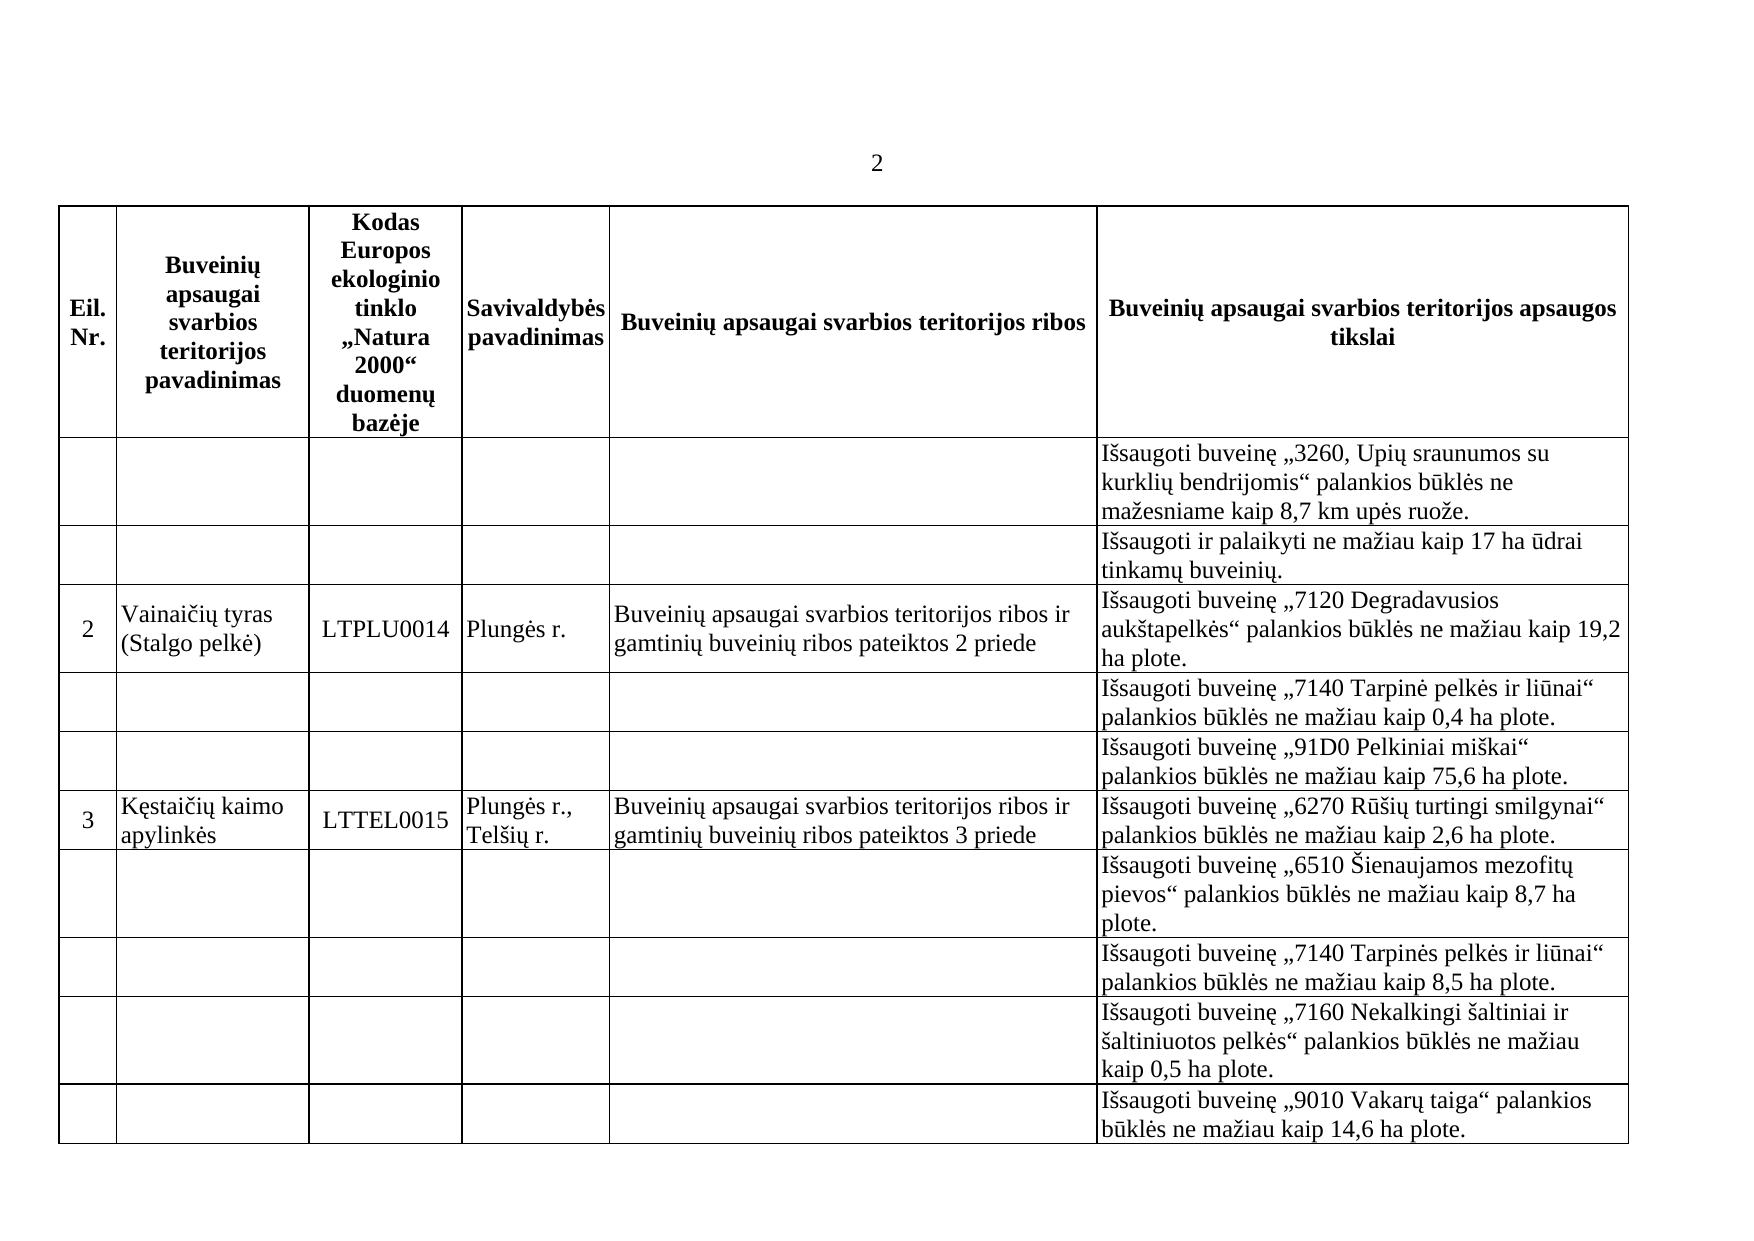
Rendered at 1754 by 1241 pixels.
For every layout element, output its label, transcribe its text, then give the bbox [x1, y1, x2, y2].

table_cell Buveinių apsaugai svarbios teritorijos ribos ir gamtinių buveinių ribos pateiktos 2 priede [610, 585, 1096, 671]
table_cell [463, 526, 609, 584]
table_cell Išsaugoti buveinę „7140 Tarpinė pelkės ir liūnai“ palankios būklės ne mažiau kaip 0,4 ha plote. [1098, 673, 1628, 731]
table_cell [310, 673, 461, 731]
table_cell Išsaugoti buveinę „6270 Rūšių turtingi smilgynai“ palankios būklės ne mažiau kaip 2,6 ha plote. [1098, 791, 1628, 849]
table_cell [60, 526, 116, 584]
table_cell [60, 850, 116, 936]
table_cell Plungės r., Telšių r. [463, 791, 609, 849]
table_cell [610, 1085, 1096, 1142]
table_cell [117, 997, 308, 1083]
table_cell [610, 732, 1096, 789]
table_cell [117, 1085, 308, 1142]
table_header Kodas Europos ekologinio tinklo „Natura 2000“ duomenų bazėje [310, 207, 461, 437]
table_cell Išsaugoti buveinę „91D0 Pelkiniai miškai“ palankios būklės ne mažiau kaip 75,6 ha plote. [1098, 732, 1628, 789]
table_cell [60, 997, 116, 1083]
table_cell [610, 850, 1096, 936]
table_cell [463, 1085, 609, 1142]
table_cell LTPLU0014 [310, 585, 461, 671]
table_cell Išsaugoti buveinę „3260, Upių sraunumos su kurklių bendrijomis“ palankios būklės ne mažesniame kaip 8,7 km upės ruože. [1098, 438, 1628, 524]
table_cell [310, 732, 461, 789]
table_cell [610, 438, 1096, 524]
table_cell LTTEL0015 [310, 791, 461, 849]
table_cell [310, 438, 461, 524]
table_cell [117, 526, 308, 584]
table_cell [310, 526, 461, 584]
table_cell [463, 732, 609, 789]
table_cell [60, 1085, 116, 1142]
table_cell Vainaičių tyras (Stalgo pelkė) [117, 585, 308, 671]
table_cell [463, 997, 609, 1083]
table_cell Išsaugoti buveinę „6510 Šienaujamos mezofitų pievos“ palankios būklės ne mažiau kaip 8,7 ha plote. [1098, 850, 1628, 936]
table_cell [610, 673, 1096, 731]
table_cell Buveinių apsaugai svarbios teritorijos ribos ir gamtinių buveinių ribos pateiktos 3 priede [610, 791, 1096, 849]
table_header Eil. Nr. [60, 207, 116, 437]
table_cell Išsaugoti buveinę „7140 Tarpinės pelkės ir liūnai“ palankios būklės ne mažiau kaip 8,5 ha plote. [1098, 938, 1628, 996]
table_cell Plungės r. [463, 585, 609, 671]
table_cell [463, 438, 609, 524]
table_header Buveinių apsaugai svarbios teritorijos apsaugos tikslai [1098, 207, 1628, 437]
table_header Buveinių apsaugai svarbios teritorijos pavadinimas [117, 207, 308, 437]
table_header Savivaldybės pavadinimas [463, 207, 609, 437]
table_cell [117, 438, 308, 524]
table_cell [463, 938, 609, 996]
table_cell 2 [60, 585, 116, 671]
table_cell [60, 938, 116, 996]
table_cell Išsaugoti buveinę „7120 Degradavusios aukštapelkės“ palankios būklės ne mažiau kaip 19,2 ha plote. [1098, 585, 1628, 671]
table_cell [60, 673, 116, 731]
table_cell 3 [60, 791, 116, 849]
table_cell [310, 1085, 461, 1142]
table_cell [610, 938, 1096, 996]
table_cell [117, 850, 308, 936]
table_cell Išsaugoti ir palaikyti ne mažiau kaip 17 ha ūdrai tinkamų buveinių. [1098, 526, 1628, 584]
table_cell Išsaugoti buveinę „7160 Nekalkingi šaltiniai ir šaltiniuotos pelkės“ palankios būklės ne mažiau kaip 0,5 ha plote. [1098, 997, 1628, 1083]
table_header Buveinių apsaugai svarbios teritorijos ribos [610, 207, 1096, 437]
table_cell [610, 526, 1096, 584]
table_cell [463, 673, 609, 731]
table_cell [117, 673, 308, 731]
table_cell [610, 997, 1096, 1083]
table_cell Kęstaičių kaimo apylinkės [117, 791, 308, 849]
table_cell Išsaugoti buveinę „9010 Vakarų taiga“ palankios būklės ne mažiau kaip 14,6 ha plote. [1098, 1085, 1628, 1142]
table_cell [117, 938, 308, 996]
table_cell [117, 732, 308, 789]
table_cell [60, 438, 116, 524]
table_cell [310, 938, 461, 996]
table_cell [310, 997, 461, 1083]
table_cell [310, 850, 461, 936]
table_cell [60, 732, 116, 789]
table_cell [463, 850, 609, 936]
